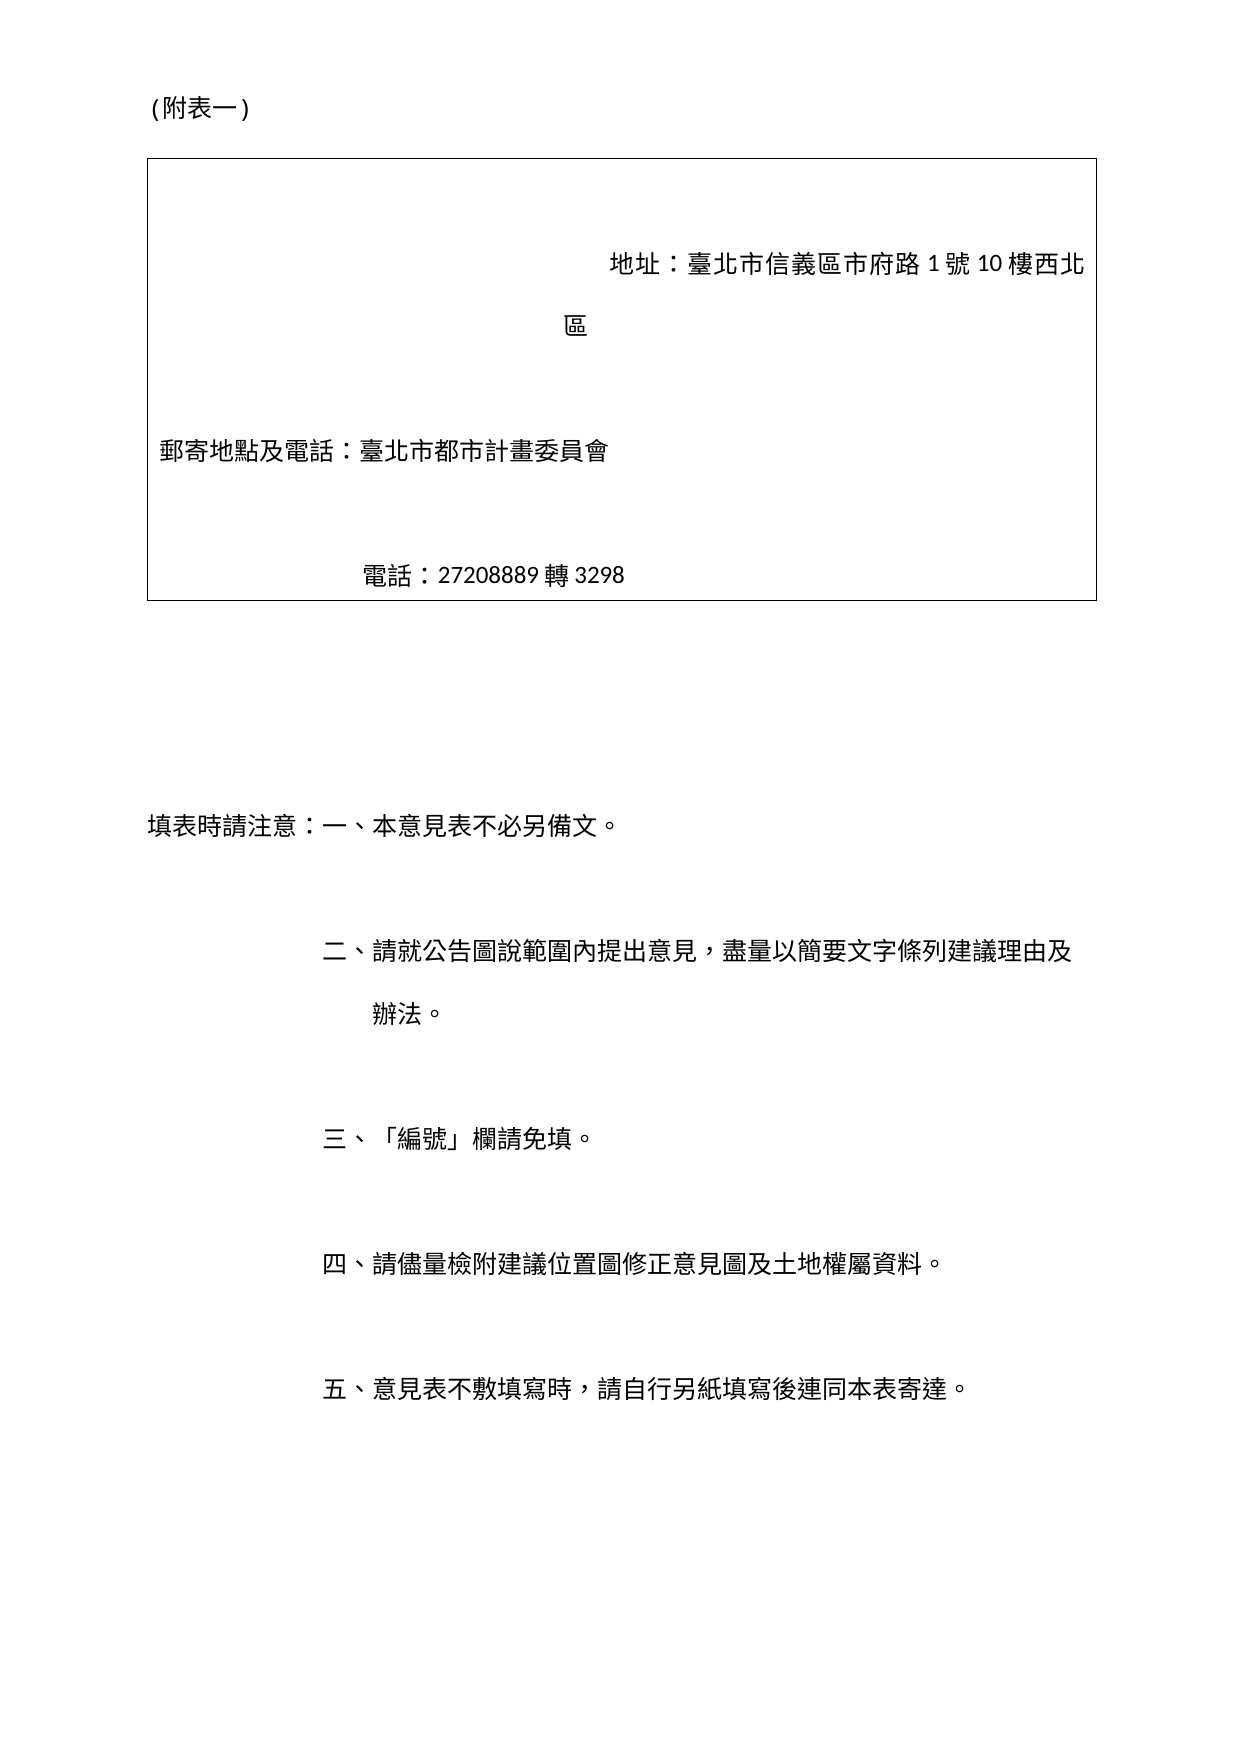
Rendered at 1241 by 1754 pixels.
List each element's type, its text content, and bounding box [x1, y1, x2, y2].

text 二、請就公告圖說範圍內提出意見，盡量以簡要文字條列建議理由及辦法。 [323, 908, 1092, 1033]
text 填表時請注意：一、本意見表不必另備文。 [148, 783, 1092, 846]
table_header 地址：臺北市信義區市府路1號10樓西北區 郵寄地點及電話：臺北市都市計畫委員會 電話：27208889轉3298 [148, 159, 1096, 599]
text 四、請儘量檢附建議位置圖修正意見圖及土地權屬資料。 [323, 1221, 1092, 1283]
text 五、意見表不敷填寫時，請自行另紙填寫後連同本表寄達。 [323, 1346, 1092, 1408]
text 三、「編號」欄請免填。 [323, 1096, 1092, 1158]
